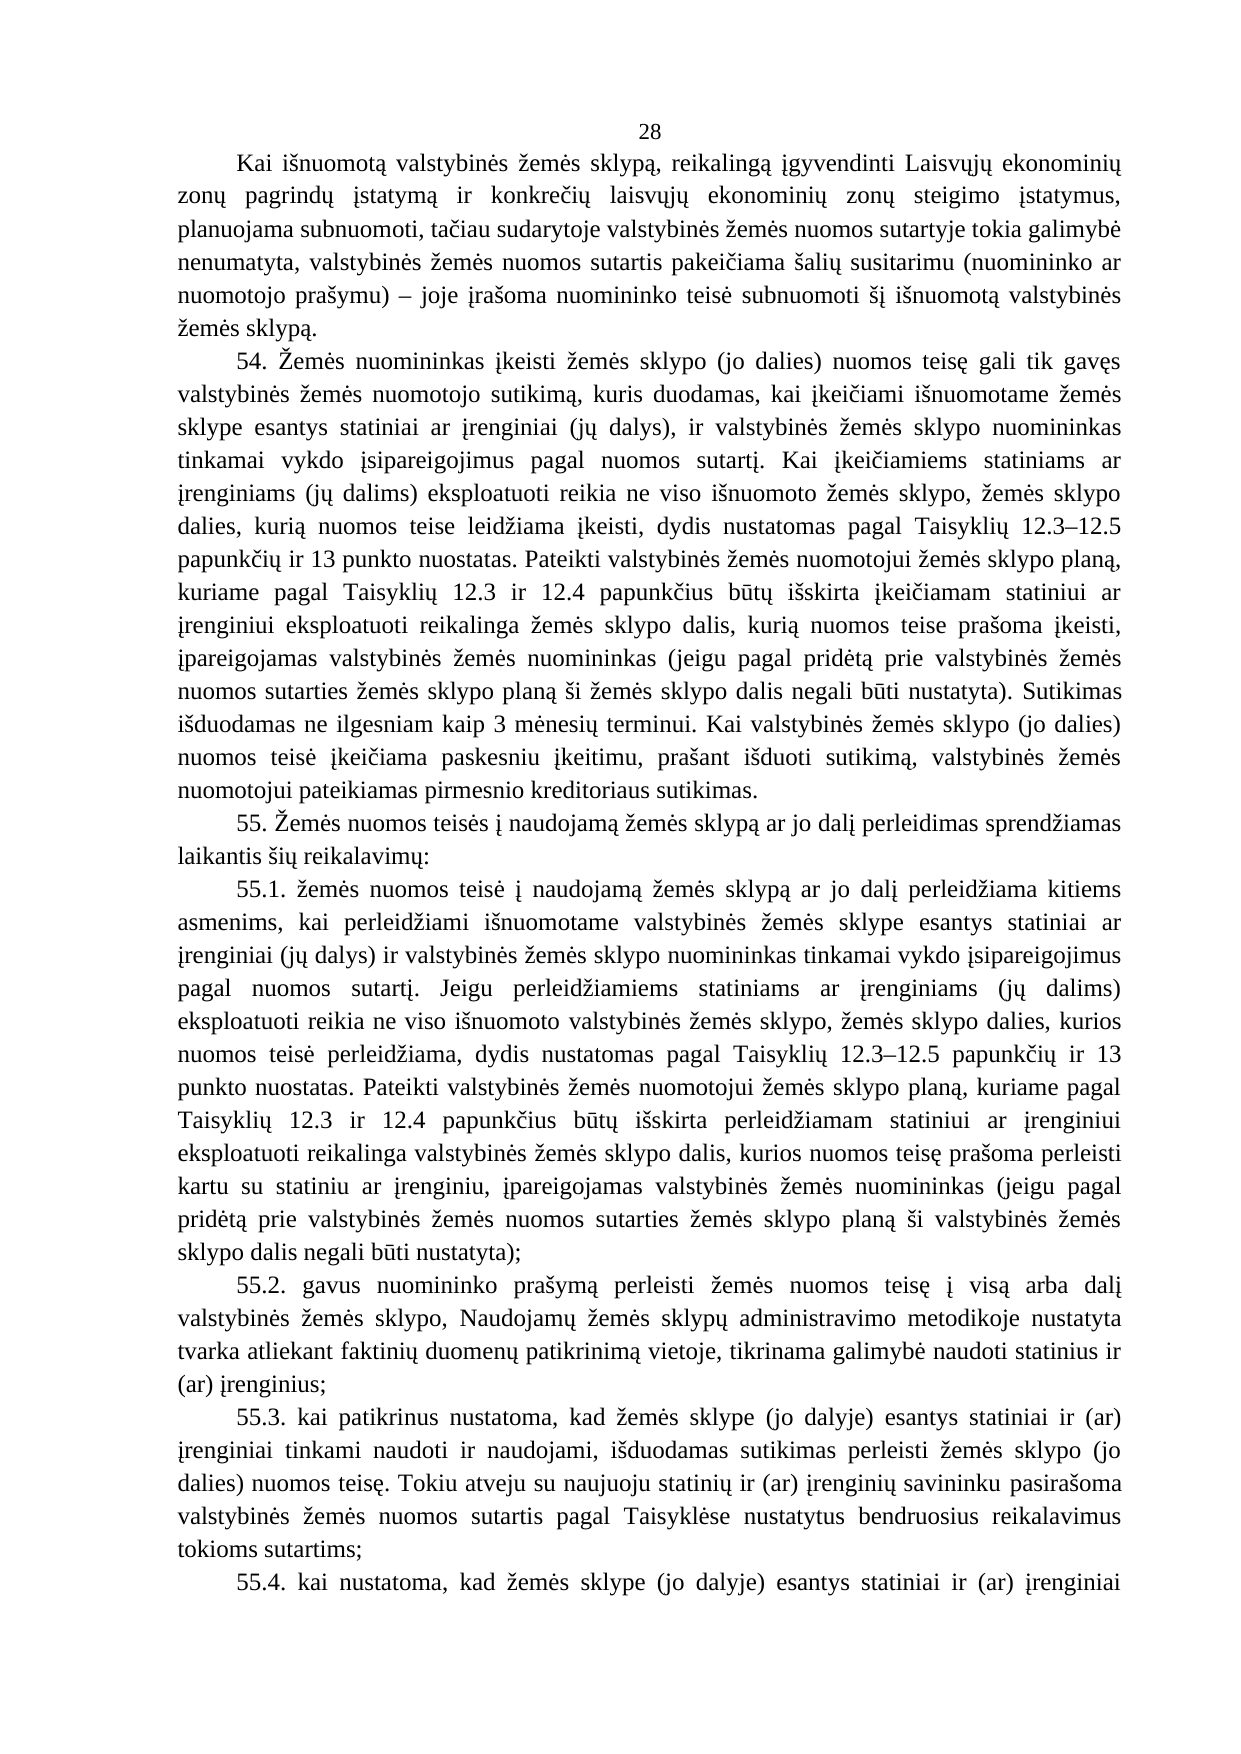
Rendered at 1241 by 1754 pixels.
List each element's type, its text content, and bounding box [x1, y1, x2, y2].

text 54. Žemės nuomininkas įkeisti žemės sklypo (jo dalies) nuomos teisę gali tik gavęs valstybinės žemės nuomotojo sutikimą, kuris duodamas, kai įkeičiami išnuomotame žemės sklype esantys statiniai ar įrenginiai (jų dalys), ir valstybinės žemės sklypo nuomininkas tinkamai vykdo įsipareigojimus pagal nuomos sutartį. Kai įkeičiamiems statiniams ar įrenginiams (jų dalims) eksploatuoti reikia ne viso išnuomoto žemės sklypo, žemės sklypo dalies, kurią nuomos teise leidžiama įkeisti, dydis nustatomas pagal Taisyklių 12.3–12.5 papunkčių ir 13 punkto nuostatas. Pateikti valstybinės žemės nuomotojui žemės sklypo planą, kuriame pagal Taisyklių 12.3 ir 12.4 papunkčius būtų išskirta įkeičiamam statiniui ar įrenginiui eksploatuoti reikalinga žemės sklypo dalis, kurią nuomos teise prašoma įkeisti, įpareigojamas valstybinės žemės nuomininkas (jeigu pagal pridėtą prie valstybinės žemės nuomos sutarties žemės sklypo planą ši žemės sklypo dalis negali būti nustatyta). Sutikimas išduodamas ne ilgesniam kaip 3 mėnesių terminui. Kai valstybinės žemės sklypo (jo dalies) nuomos teisė įkeičiama paskesniu įkeitimu, prašant išduoti sutikimą, valstybinės žemės nuomotojui pateikiamas pirmesnio kreditoriaus sutikimas. [177, 346, 1122, 804]
text Kai išnuomotą valstybinės žemės sklypą, reikalingą įgyvendinti Laisvųjų ekonominių zonų pagrindų įstatymą ir konkrečių laisvųjų ekonominių zonų steigimo įstatymus, planuojama subnuomoti, tačiau sudarytoje valstybinės žemės nuomos sutartyje tokia galimybė nenumatyta, valstybinės žemės nuomos sutartis pakeičiama šalių susitarimu (nuomininko ar nuomotojo prašymu) – joje įrašoma nuomininko teisė subnuomoti šį išnuomotą valstybinės žemės sklypą. [177, 148, 1122, 341]
text 55.2. gavus nuomininko prašymą perleisti žemės nuomos teisę į visą arba dalį valstybinės žemės sklypo, Naudojamų žemės sklypų administravimo metodikoje nustatyta tvarka atliekant faktinių duomenų patikrinimą vietoje, tikrinama galimybė naudoti statinius ir (ar) įrenginius; [177, 1270, 1122, 1398]
text 55.4. kai nustatoma, kad žemės sklype (jo dalyje) esantys statiniai ir (ar) įrenginiai [177, 1567, 1122, 1596]
text 55.1. žemės nuomos teisė į naudojamą žemės sklypą ar jo dalį perleidžiama kitiems asmenims, kai perleidžiami išnuomotame valstybinės žemės sklype esantys statiniai ar įrenginiai (jų dalys) ir valstybinės žemės sklypo nuomininkas tinkamai vykdo įsipareigojimus pagal nuomos sutartį. Jeigu perleidžiamiems statiniams ar įrenginiams (jų dalims) eksploatuoti reikia ne viso išnuomoto valstybinės žemės sklypo, žemės sklypo dalies, kurios nuomos teisė perleidžiama, dydis nustatomas pagal Taisyklių 12.3–12.5 papunkčių ir 13 punkto nuostatas. Pateikti valstybinės žemės nuomotojui žemės sklypo planą, kuriame pagal Taisyklių 12.3 ir 12.4 papunkčius būtų išskirta perleidžiamam statiniui ar įrenginiui eksploatuoti reikalinga valstybinės žemės sklypo dalis, kurios nuomos teisę prašoma perleisti kartu su statiniu ar įrenginiu, įpareigojamas valstybinės žemės nuomininkas (jeigu pagal pridėtą prie valstybinės žemės nuomos sutarties žemės sklypo planą ši valstybinės žemės sklypo dalis negali būti nustatyta); [177, 874, 1122, 1266]
text 55.3. kai patikrinus nustatoma, kad žemės sklype (jo dalyje) esantys statiniai ir (ar) įrenginiai tinkami naudoti ir naudojami, išduodamas sutikimas perleisti žemės sklypo (jo dalies) nuomos teisę. Tokiu atveju su naujuoju statinių ir (ar) įrenginių savininku pasirašoma valstybinės žemės nuomos sutartis pagal Taisyklėse nustatytus bendruosius reikalavimus tokioms sutartims; [177, 1402, 1122, 1563]
text 55. Žemės nuomos teisės į naudojamą žemės sklypą ar jo dalį perleidimas sprendžiamas laikantis šių reikalavimų: [177, 808, 1122, 870]
